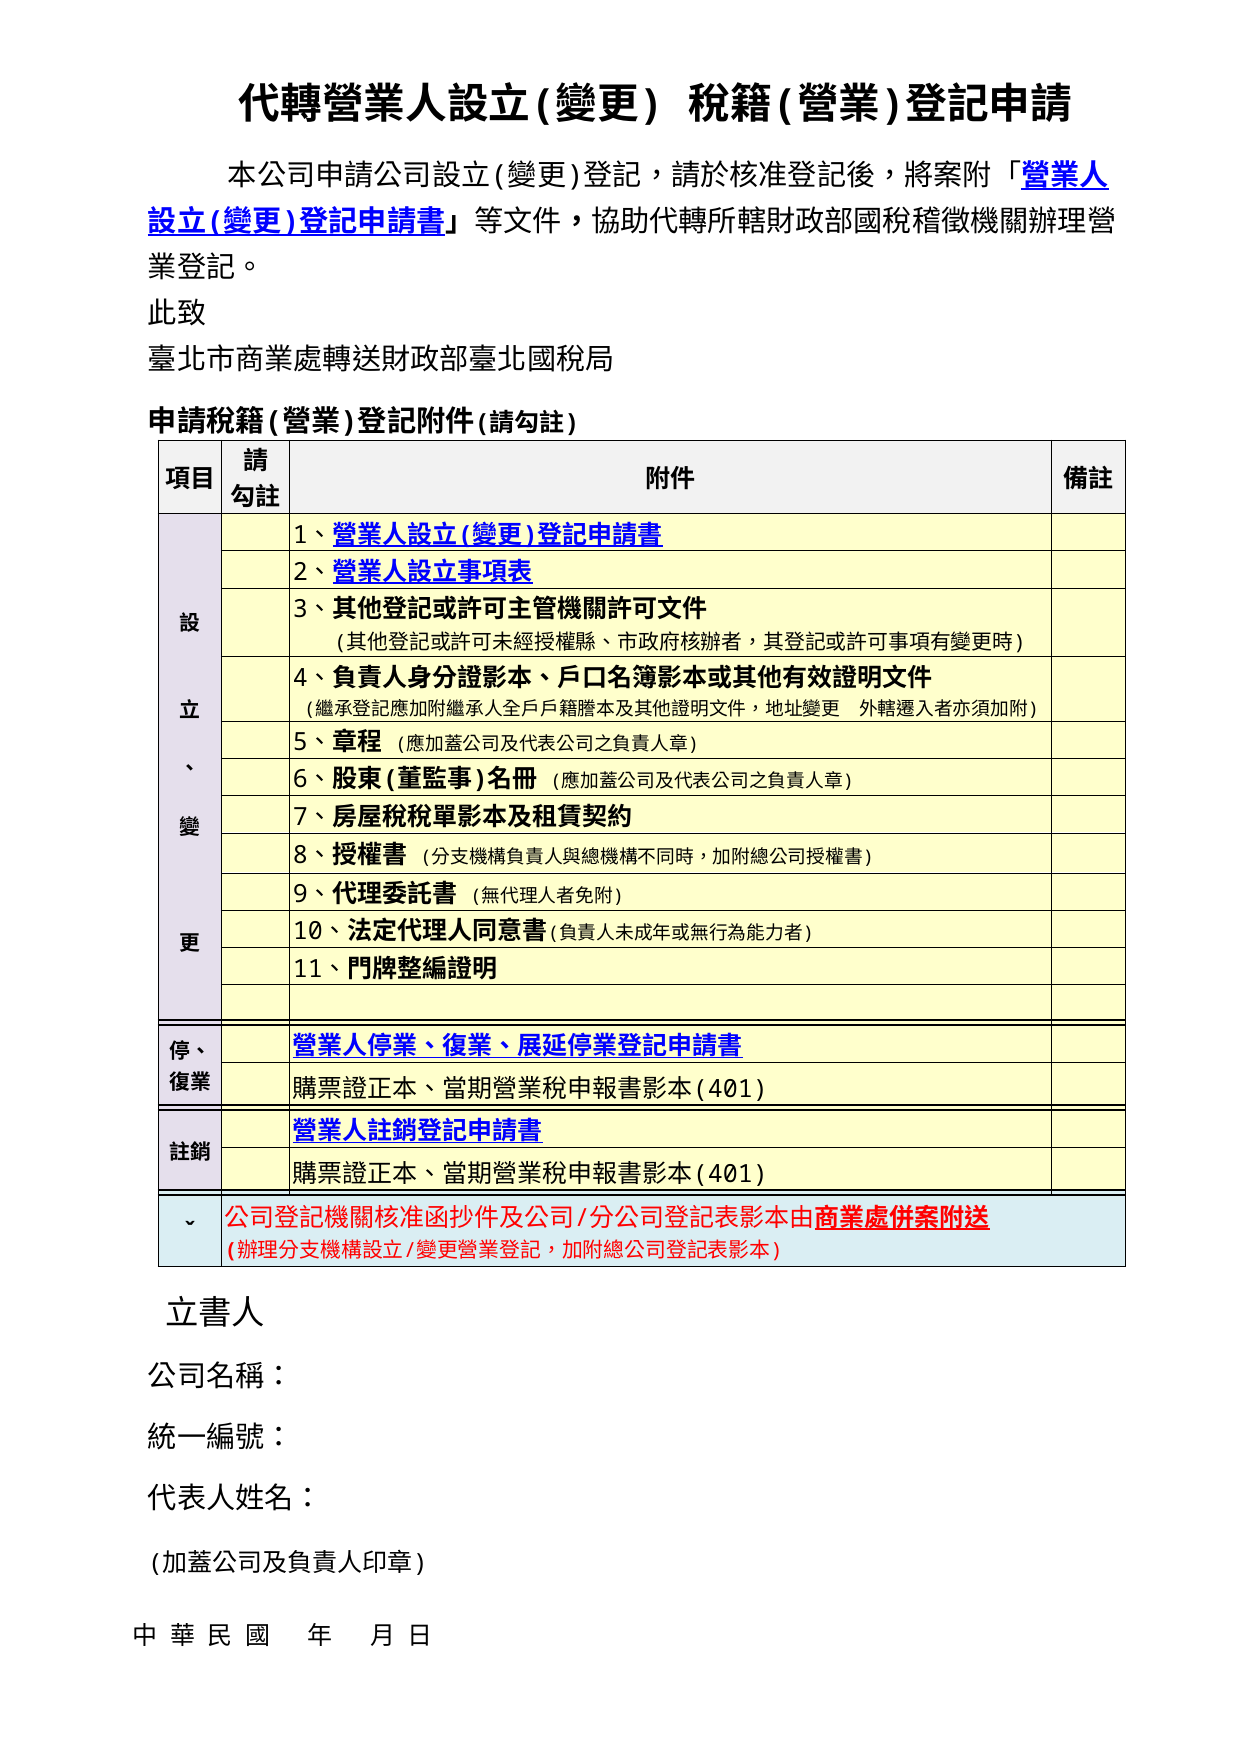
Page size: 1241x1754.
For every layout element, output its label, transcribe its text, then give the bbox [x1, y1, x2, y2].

table_cell [222, 1148, 289, 1189]
table_cell 4、負責人身分證影本、戶口名簿影本或其他有效證明文件 (繼承登記應加附繼承人全戶戶籍謄本及其他證明文件，地址變更 外轄遷入者亦須加附) [290, 657, 1051, 721]
table_cell [222, 1026, 289, 1062]
text 代轉營業人設立(變更) 稅籍(營業)登記申請 [148, 70, 1162, 130]
table_cell 2、營業人設立事項表 [290, 551, 1051, 588]
table_cell 營業人註銷登記申請書 [290, 1111, 1051, 1147]
text 中 華 民 國 年 月 日 [133, 1615, 1162, 1652]
text 此致 [148, 287, 1095, 332]
table_cell [1052, 1063, 1125, 1104]
table_cell [222, 722, 289, 758]
table_header 項目 [159, 441, 221, 513]
table_cell 11、門牌整編證明 [290, 948, 1051, 984]
table_cell [222, 911, 289, 947]
table_cell [290, 985, 1051, 1019]
table_cell [222, 1111, 289, 1147]
table_cell 8、授權書 (分支機構負責人與總機構不同時，加附總公司授權書) [290, 834, 1051, 872]
table_cell ˇ [159, 1196, 221, 1266]
table_cell [1052, 796, 1125, 832]
table_cell 購票證正本、當期營業稅申報書影本(401) [290, 1063, 1051, 1104]
table_cell [1052, 1148, 1125, 1189]
table_cell [1052, 551, 1125, 588]
text 統一編號： [148, 1414, 1162, 1456]
table_cell 購票證正本、當期營業稅申報書影本(401) [290, 1148, 1051, 1189]
table_cell 公司登記機關核准函抄件及公司/分公司登記表影本由商業處併案附送 (辦理分支機構設立/變更營業登記，加附總公司登記表影本) [222, 1196, 1125, 1266]
table_header 備註 [1052, 441, 1125, 513]
table_cell [222, 796, 289, 832]
table_cell [1052, 657, 1125, 721]
table_cell [1052, 722, 1125, 758]
table_cell [1052, 948, 1125, 984]
table_cell [222, 759, 289, 795]
table_cell 營業人停業、復業、展延停業登記申請書 [290, 1026, 1051, 1062]
table_cell 3、其他登記或許可主管機關許可文件 (其他登記或許可未經授權縣、市政府核辦者，其登記或許可事項有變更時) [290, 589, 1051, 656]
table_cell [222, 874, 289, 910]
table_cell [222, 834, 289, 872]
table_cell 7、房屋稅稅單影本及租賃契約 [290, 796, 1051, 832]
table_cell 6、股東(董監事)名冊 (應加蓋公司及代表公司之負責人章) [290, 759, 1051, 795]
table_cell [222, 589, 289, 656]
text 代表人姓名： [148, 1475, 1162, 1517]
table_cell 1、營業人設立(變更)登記申請書 [290, 514, 1051, 550]
table_cell [1052, 589, 1125, 656]
text 立書人 [30, 1286, 1162, 1334]
text 申請稅籍(營業)登記附件(請勾註) [148, 397, 1095, 439]
table_cell [1052, 759, 1125, 795]
text (加蓋公司及負責人印章) [133, 1536, 1162, 1581]
table_cell [1052, 911, 1125, 947]
table_cell [222, 985, 289, 1019]
table_cell 10、法定代理人同意書(負責人未成年或無行為能力者) [290, 911, 1051, 947]
table_cell [222, 551, 289, 588]
table_cell [1052, 834, 1125, 872]
table_header 附件 [290, 441, 1051, 513]
table_cell 設 立 、 變 更 [159, 514, 221, 1019]
text 本公司申請公司設立(變更)登記，請於核准登記後，將案附「營業人設立(變更)登記申請書」等文件，協助代轉所轄財政部國稅稽徵機關辦理營業登記。 [148, 149, 1133, 287]
table_cell 9、代理委託書 (無代理人者免附) [290, 874, 1051, 910]
table_cell 5、章程 (應加蓋公司及代表公司之負責人章) [290, 722, 1051, 758]
table_cell [1052, 514, 1125, 550]
table_cell [1052, 1111, 1125, 1147]
table_header 請 勾註 [222, 441, 289, 513]
table_cell [1052, 985, 1125, 1019]
text 公司名稱： [148, 1353, 1162, 1395]
table_cell [222, 514, 289, 550]
table_cell [222, 657, 289, 721]
table_cell [1052, 1026, 1125, 1062]
table_cell [1052, 874, 1125, 910]
table_cell 註銷 [159, 1111, 221, 1189]
table_cell 停、復業 [159, 1026, 221, 1104]
table_cell [222, 1063, 289, 1104]
text 臺北市商業處轉送財政部臺北國稅局 [148, 332, 1095, 378]
table_cell [222, 948, 289, 984]
